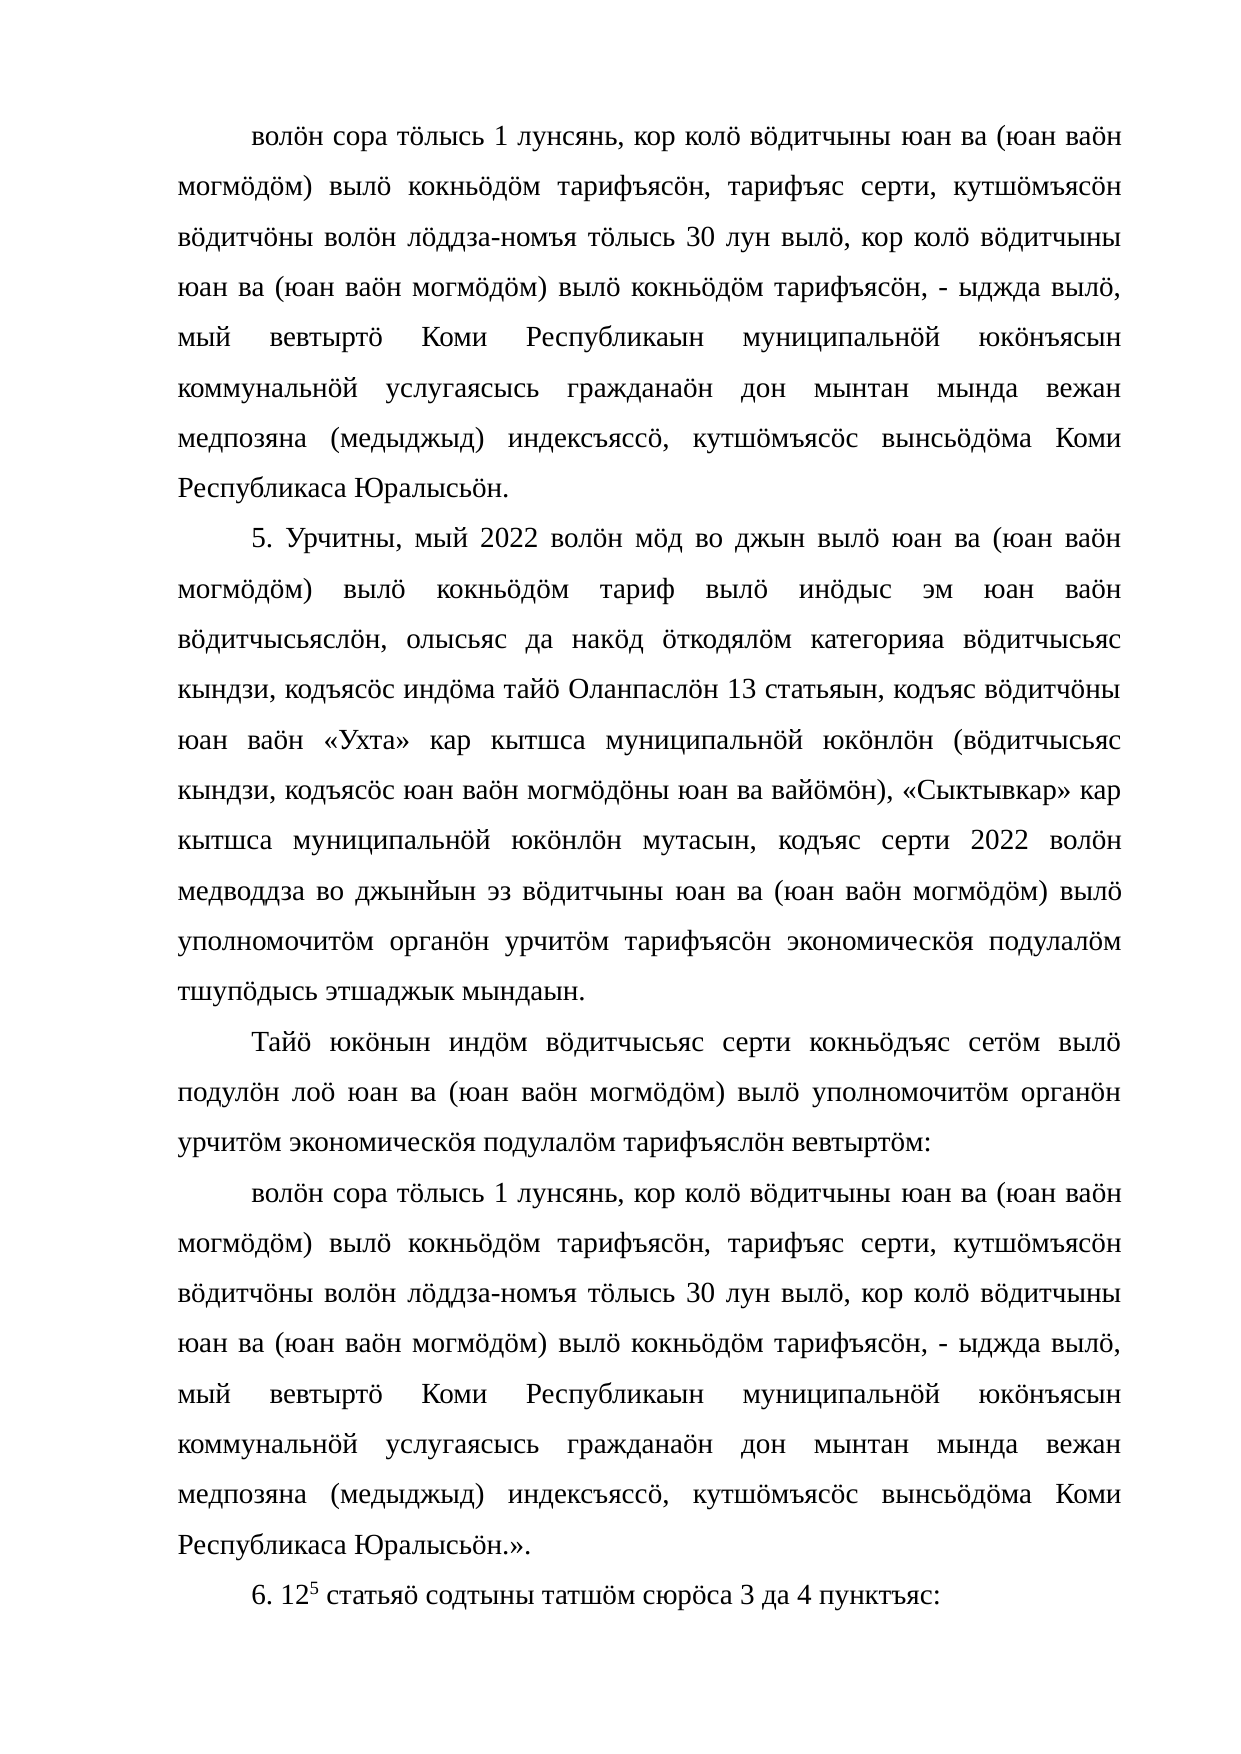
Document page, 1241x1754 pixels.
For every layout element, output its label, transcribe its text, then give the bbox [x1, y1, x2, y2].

text волӧн сора тӧлысь 1 лунсянь, кор колӧ вӧдитчыны юан ва (юан ваӧн могмӧдӧм) вылӧ кокньӧдӧм тарифъясӧн, тарифъяс серти, кутшӧмъясӧн вӧдитчӧны волӧн лӧддза-номъя тӧлысь 30 лун вылӧ, кор колӧ вӧдитчыны юан ва (юан ваӧн могмӧдӧм) вылӧ кокньӧдӧм тарифъясӧн, - ыджда вылӧ, мый вевтыртӧ Коми Республикаын муниципальнӧй юкӧнъясын коммунальнӧй услугаясысь гражданаӧн дон мынтан мында вежан медпозяна (медыджыд) индексъяссӧ, кутшӧмъясӧс вынсьӧдӧма Коми Республикаса Юралысьӧн. [177, 118, 1122, 504]
text Тайӧ юкӧнын индӧм вӧдитчысьяс серти кокньӧдъяс сетӧм вылӧ подулӧн лоӧ юан ва (юан ваӧн могмӧдӧм) вылӧ уполномочитӧм органӧн урчитӧм экономическӧя подулалӧм тарифъяслӧн вевтыртӧм: [177, 1024, 1122, 1158]
text волӧн сора тӧлысь 1 лунсянь, кор колӧ вӧдитчыны юан ва (юан ваӧн могмӧдӧм) вылӧ кокньӧдӧм тарифъясӧн, тарифъяс серти, кутшӧмъясӧн вӧдитчӧны волӧн лӧддза-номъя тӧлысь 30 лун вылӧ, кор колӧ вӧдитчыны юан ва (юан ваӧн могмӧдӧм) вылӧ кокньӧдӧм тарифъясӧн, - ыджда вылӧ, мый вевтыртӧ Коми Республикаын муниципальнӧй юкӧнъясын коммунальнӧй услугаясысь гражданаӧн дон мынтан мында вежан медпозяна (медыджыд) индексъяссӧ, кутшӧмъясӧс вынсьӧдӧма Коми Республикаса Юралысьӧн.». [177, 1175, 1122, 1560]
text 6. 125 статьяӧ содтыны татшӧм сюрӧса 3 да 4 пунктъяс: [177, 1577, 1122, 1611]
text 5. Урчитны, мый 2022 волӧн мӧд во джын вылӧ юан ва (юан ваӧн могмӧдӧм) вылӧ кокньӧдӧм тариф вылӧ инӧдыс эм юан ваӧн вӧдитчысьяслӧн, олысьяс да накӧд ӧткодялӧм категорияа вӧдитчысьяс кындзи, кодъясӧс индӧма тайӧ Оланпаслӧн 13 статьяын, кодъяс вӧдитчӧны юан ваӧн «Ухта» кар кытшса муниципальнӧй юкӧнлӧн (вӧдитчысьяс кындзи, кодъясӧс юан ваӧн могмӧдӧны юан ва вайӧмӧн), «Сыктывкар» кар кытшса муниципальнӧй юкӧнлӧн мутасын, кодъяс серти 2022 волӧн медводдза во джынйын эз вӧдитчыны юан ва (юан ваӧн могмӧдӧм) вылӧ уполномочитӧм органӧн урчитӧм тарифъясӧн экономическӧя подулалӧм тшупӧдысь этшаджык мындаын. [177, 521, 1122, 1007]
